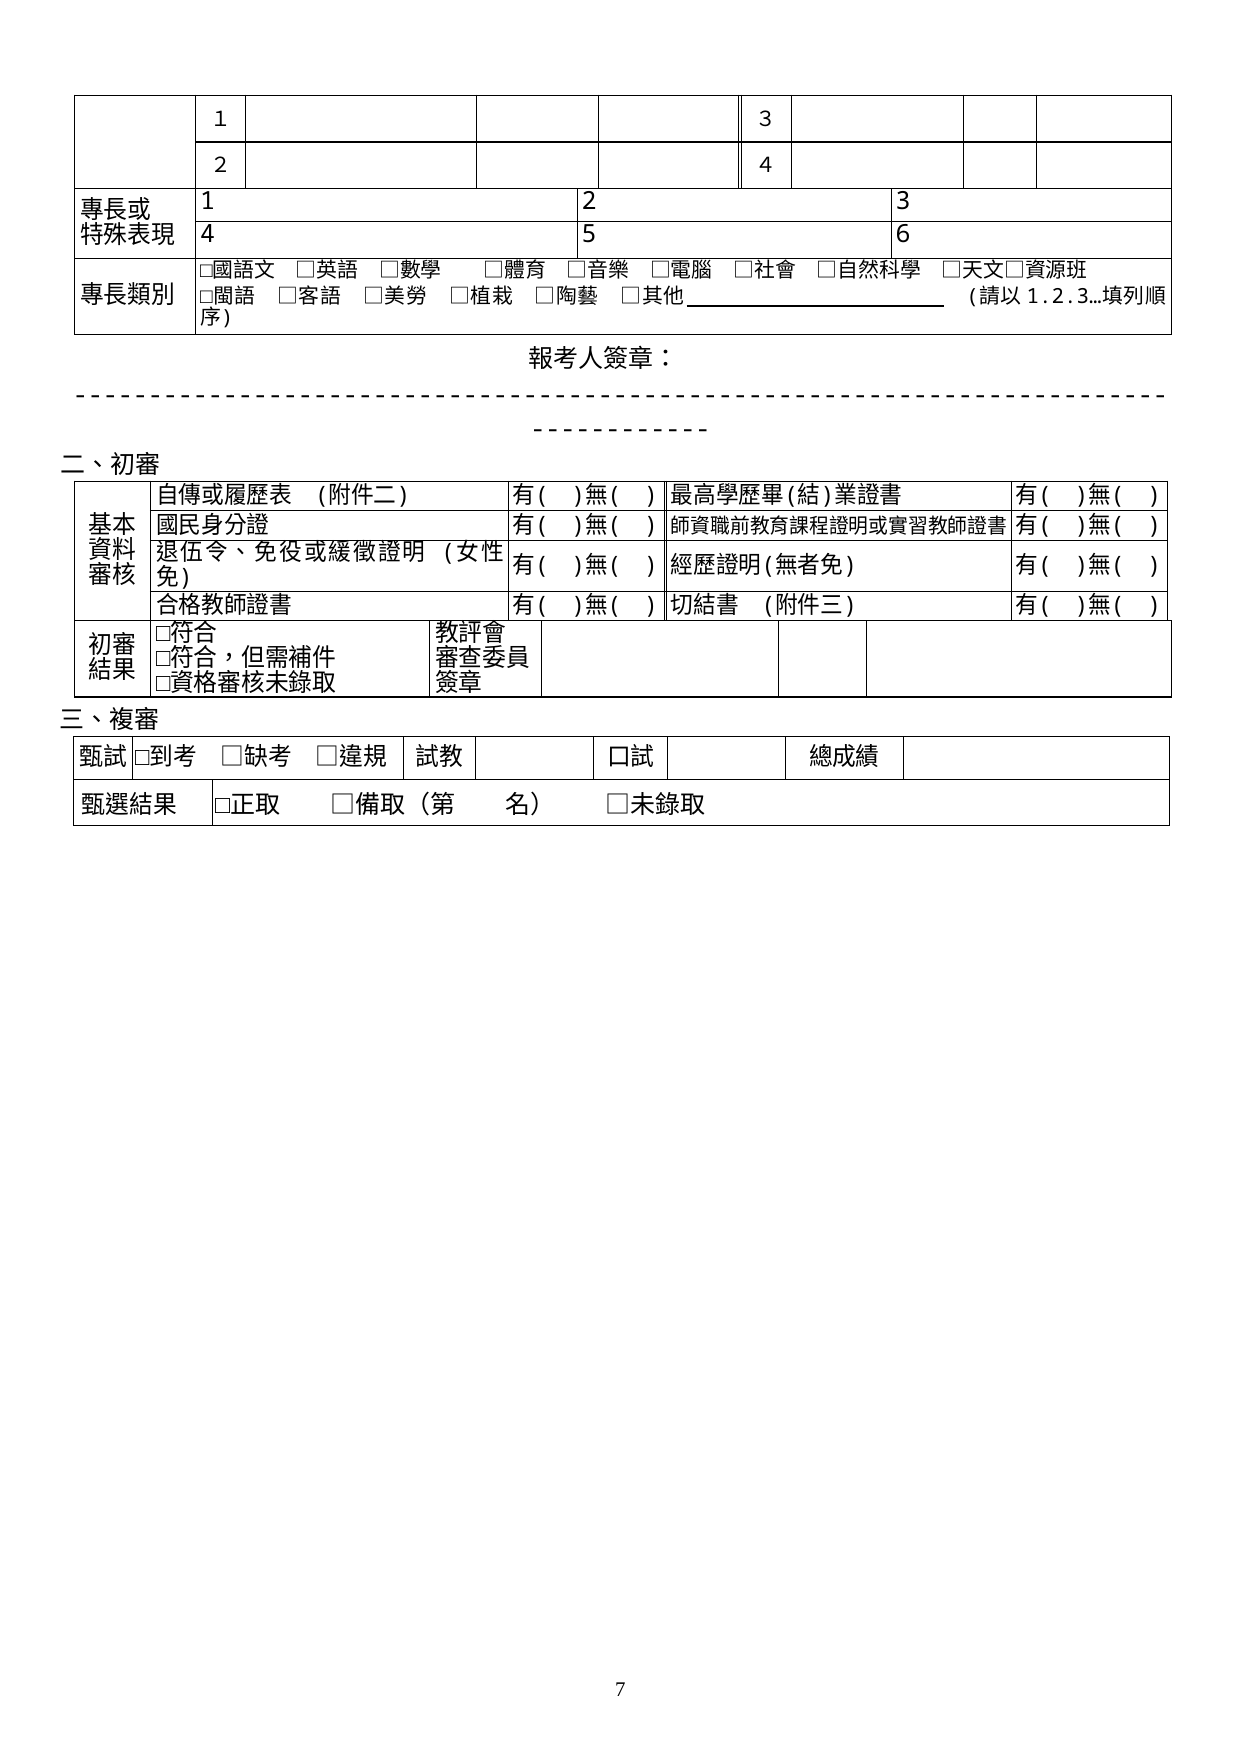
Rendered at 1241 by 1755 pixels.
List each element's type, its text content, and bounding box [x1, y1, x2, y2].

table_cell [599, 143, 738, 188]
table_cell ４ [742, 143, 791, 188]
table_header 試教 [404, 737, 475, 779]
table_cell 合格教師證書 [151, 592, 508, 620]
table_cell [1037, 96, 1171, 141]
table_cell [246, 143, 476, 188]
table_header 最高學歷畢(結)業證書 [667, 482, 1011, 510]
table_cell [599, 96, 738, 141]
table_header 口試 [594, 737, 667, 779]
table_header 自傳或履歷表 (附件二) [151, 482, 508, 510]
table_cell [246, 96, 476, 141]
table_cell 有( )無( ) [509, 511, 664, 540]
table_cell 1 [196, 189, 577, 221]
table_cell ２ [196, 143, 245, 188]
table_cell 有( )無( ) [1012, 511, 1167, 540]
table_cell 教評會 審查委員 簽章 [430, 621, 541, 696]
table_cell 2 [578, 189, 891, 221]
table_header 基本 資料 審核 [75, 482, 150, 620]
table_cell 有( )無( ) [1012, 541, 1167, 591]
table_header [668, 737, 785, 779]
table_cell １ [196, 96, 245, 141]
text ------------------------------------------------------------------------------------- [72, 376, 1169, 444]
table_cell [477, 143, 598, 188]
text 二、初審 [60, 444, 1180, 481]
table_cell [779, 621, 866, 696]
table_cell 專長類別 [75, 259, 195, 333]
table_cell 4 [196, 222, 577, 257]
text 三、複審 [59, 700, 1180, 736]
table_cell 5 [578, 222, 891, 257]
text 報考人簽章： [528, 334, 1180, 376]
table_cell 有( )無( ) [1012, 592, 1167, 620]
table_header 有( )無( ) [1012, 482, 1167, 510]
table_cell [867, 621, 1171, 696]
table_header □到考 □缺考 □違規 [133, 737, 403, 779]
table_cell [792, 96, 963, 141]
table_cell 初審 結果 [75, 621, 150, 696]
table_cell [964, 143, 1036, 188]
table_cell 有( )無( ) [509, 592, 664, 620]
table_cell [542, 621, 778, 696]
table_cell ３ [742, 96, 791, 141]
table_header 有( )無( ) [509, 482, 664, 510]
table_cell 經歷證明(無者免) [667, 541, 1011, 591]
table_cell 有( )無( ) [509, 541, 664, 591]
table_header 總成績 [786, 737, 903, 779]
table_cell [75, 96, 195, 188]
table_cell [792, 143, 963, 188]
table_cell 甄選結果 [74, 780, 212, 825]
table_header [904, 737, 1169, 779]
table_header [476, 737, 593, 779]
table_cell 3 [892, 189, 1171, 221]
table_cell 退伍令、免役或緩徵證明 (女性免) [151, 541, 508, 591]
table_cell □正取 □備取（第 名） □未錄取 [213, 780, 1169, 825]
table_cell 國民身分證 [151, 511, 508, 540]
table_header 甄試 [74, 737, 132, 779]
table_cell 6 [892, 222, 1171, 257]
table_cell 切結書 (附件三) [667, 592, 1011, 620]
table_cell 師資職前教育課程證明或實習教師證書 [667, 511, 1011, 540]
table_cell 專長或 特殊表現 [75, 189, 195, 257]
table_cell □國語文 □英語 □數學 □體育 □音樂 □電腦 □社會 □自然科學 □天文□資源班 □閩語 □客語 □美勞 □植栽 □陶藝 □其他 (請以1.2.3…填列順序) [196, 259, 1171, 333]
table_cell [477, 96, 598, 141]
table_cell [964, 96, 1036, 141]
table_cell [1037, 143, 1171, 188]
table_cell □符合 □符合，但需補件 □資格審核未錄取 [151, 621, 429, 696]
